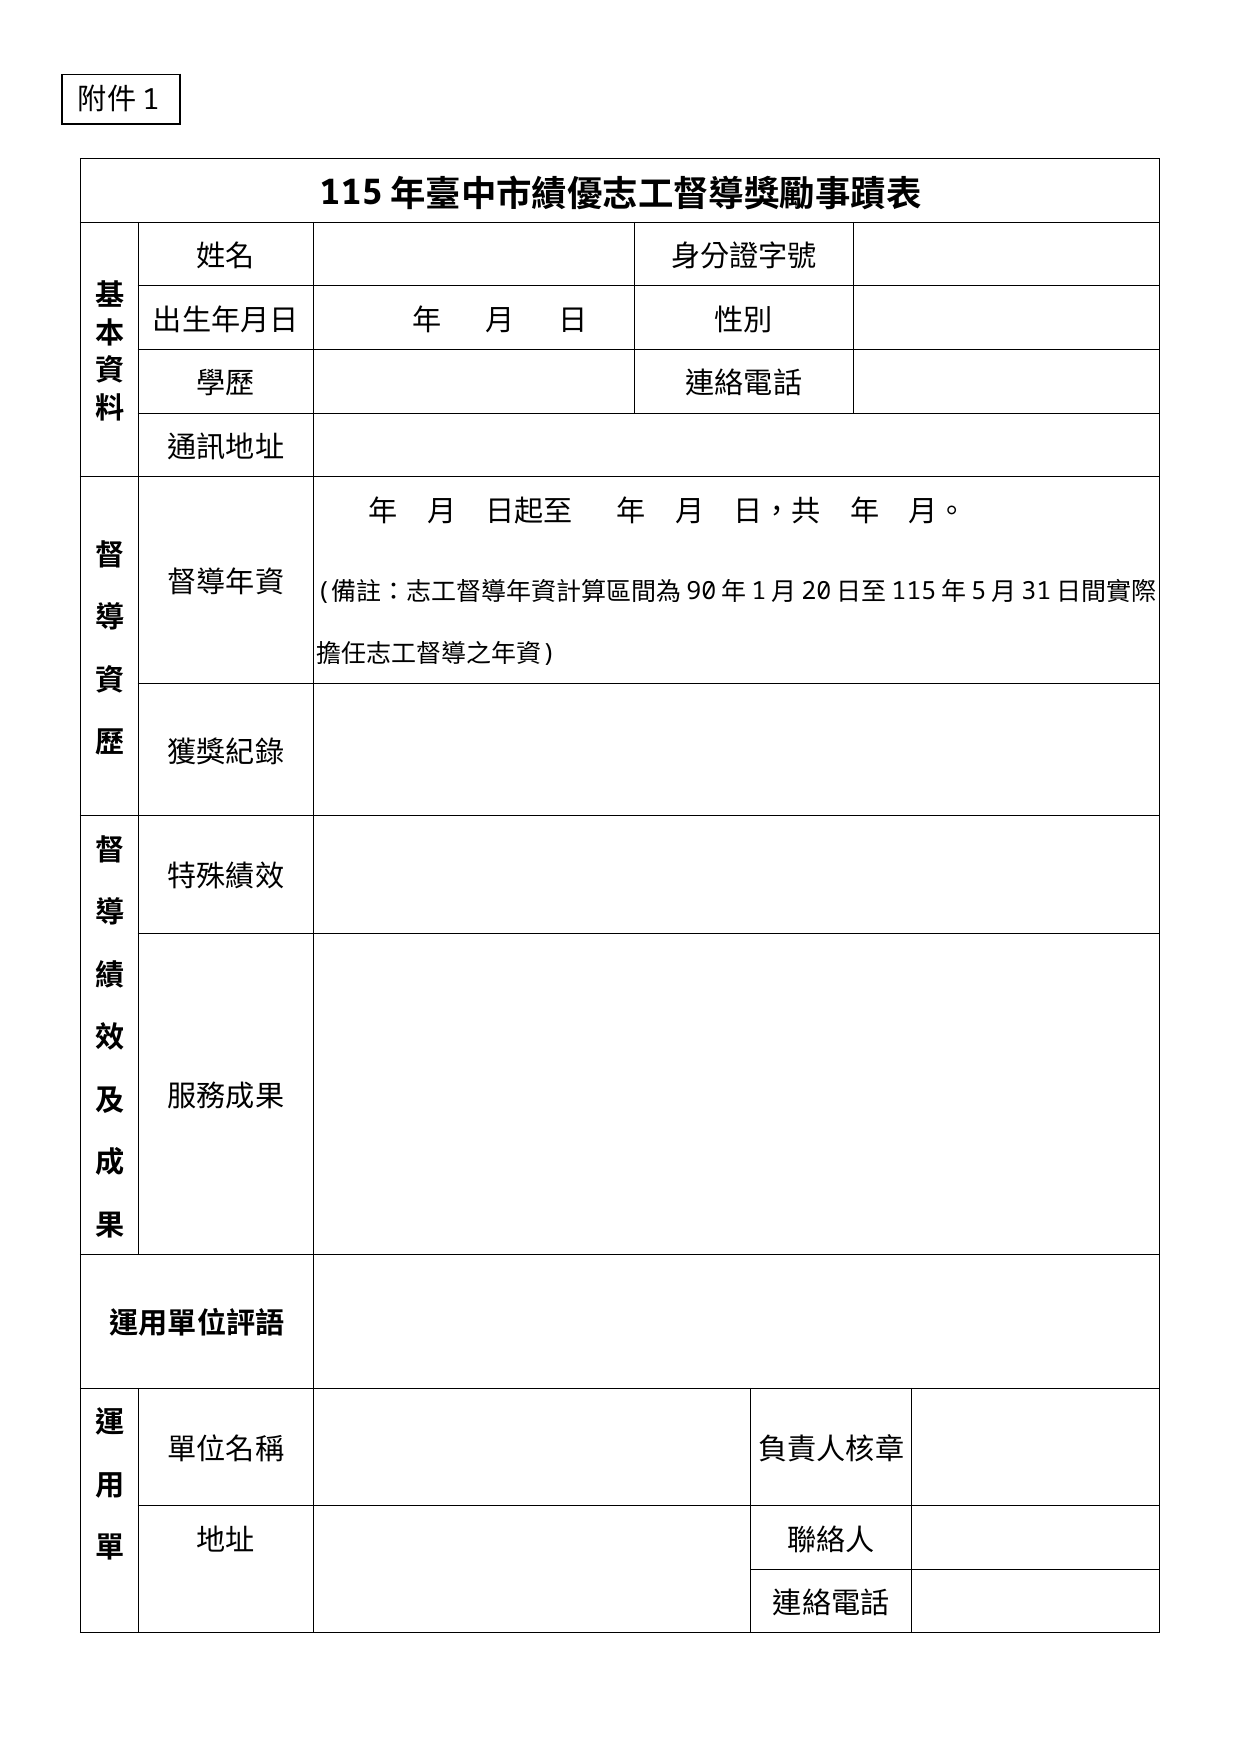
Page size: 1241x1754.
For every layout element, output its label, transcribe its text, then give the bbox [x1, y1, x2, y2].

table_cell 年 月 日 [314, 286, 634, 349]
table_cell 學歷 [139, 350, 313, 412]
table_cell [314, 1255, 1159, 1388]
table_cell 督導資歷 [81, 477, 138, 815]
table_cell [912, 1570, 1159, 1632]
table_cell 基本資料 [81, 223, 138, 476]
table_cell [314, 1389, 750, 1505]
table_cell 年 月 日起至 年 月 日，共 年 月。 (備註：志工督導年資計算區間為90年1月20日至115年5月31日間實際擔任志工督導之年資) [314, 477, 1159, 683]
text 附件1 [78, 83, 164, 116]
table_cell 單位名稱 [139, 1389, 313, 1505]
table_cell 督導年資 [139, 477, 313, 683]
table_cell [314, 223, 634, 285]
table_cell [314, 414, 1159, 476]
table_cell 獲獎紀錄 [139, 684, 313, 815]
table_cell 連絡電話 [635, 350, 853, 412]
table_cell [314, 684, 1159, 815]
table_cell [314, 1506, 750, 1632]
table_header 115年臺中市績優志工督導獎勵事蹟表 [81, 159, 1159, 222]
table_cell [314, 934, 1159, 1253]
table_cell 聯絡人 [751, 1506, 911, 1568]
table_cell 特殊績效 [139, 816, 313, 932]
table_cell 服務成果 [139, 934, 313, 1253]
table_cell 運用單位資料 [81, 1389, 138, 1632]
table_cell [314, 350, 634, 412]
table_cell 姓名 [139, 223, 313, 285]
table_cell 出生年月日 [139, 286, 313, 349]
table_cell 地址 [139, 1506, 313, 1632]
table_cell 負責人核章 [751, 1389, 911, 1505]
table_cell [912, 1506, 1159, 1568]
table_cell [854, 286, 1159, 349]
table_cell [912, 1389, 1159, 1505]
table_cell 通訊地址 [139, 414, 313, 476]
table_cell 運用單位評語 [81, 1255, 313, 1388]
table_cell [854, 223, 1159, 285]
table_cell 性別 [635, 286, 853, 349]
table_cell 督導績效及成果 [81, 816, 138, 1253]
table_cell [314, 816, 1159, 932]
table_cell 連絡電話 [751, 1570, 911, 1632]
table_cell [854, 350, 1159, 412]
table_cell 身分證字號 [635, 223, 853, 285]
